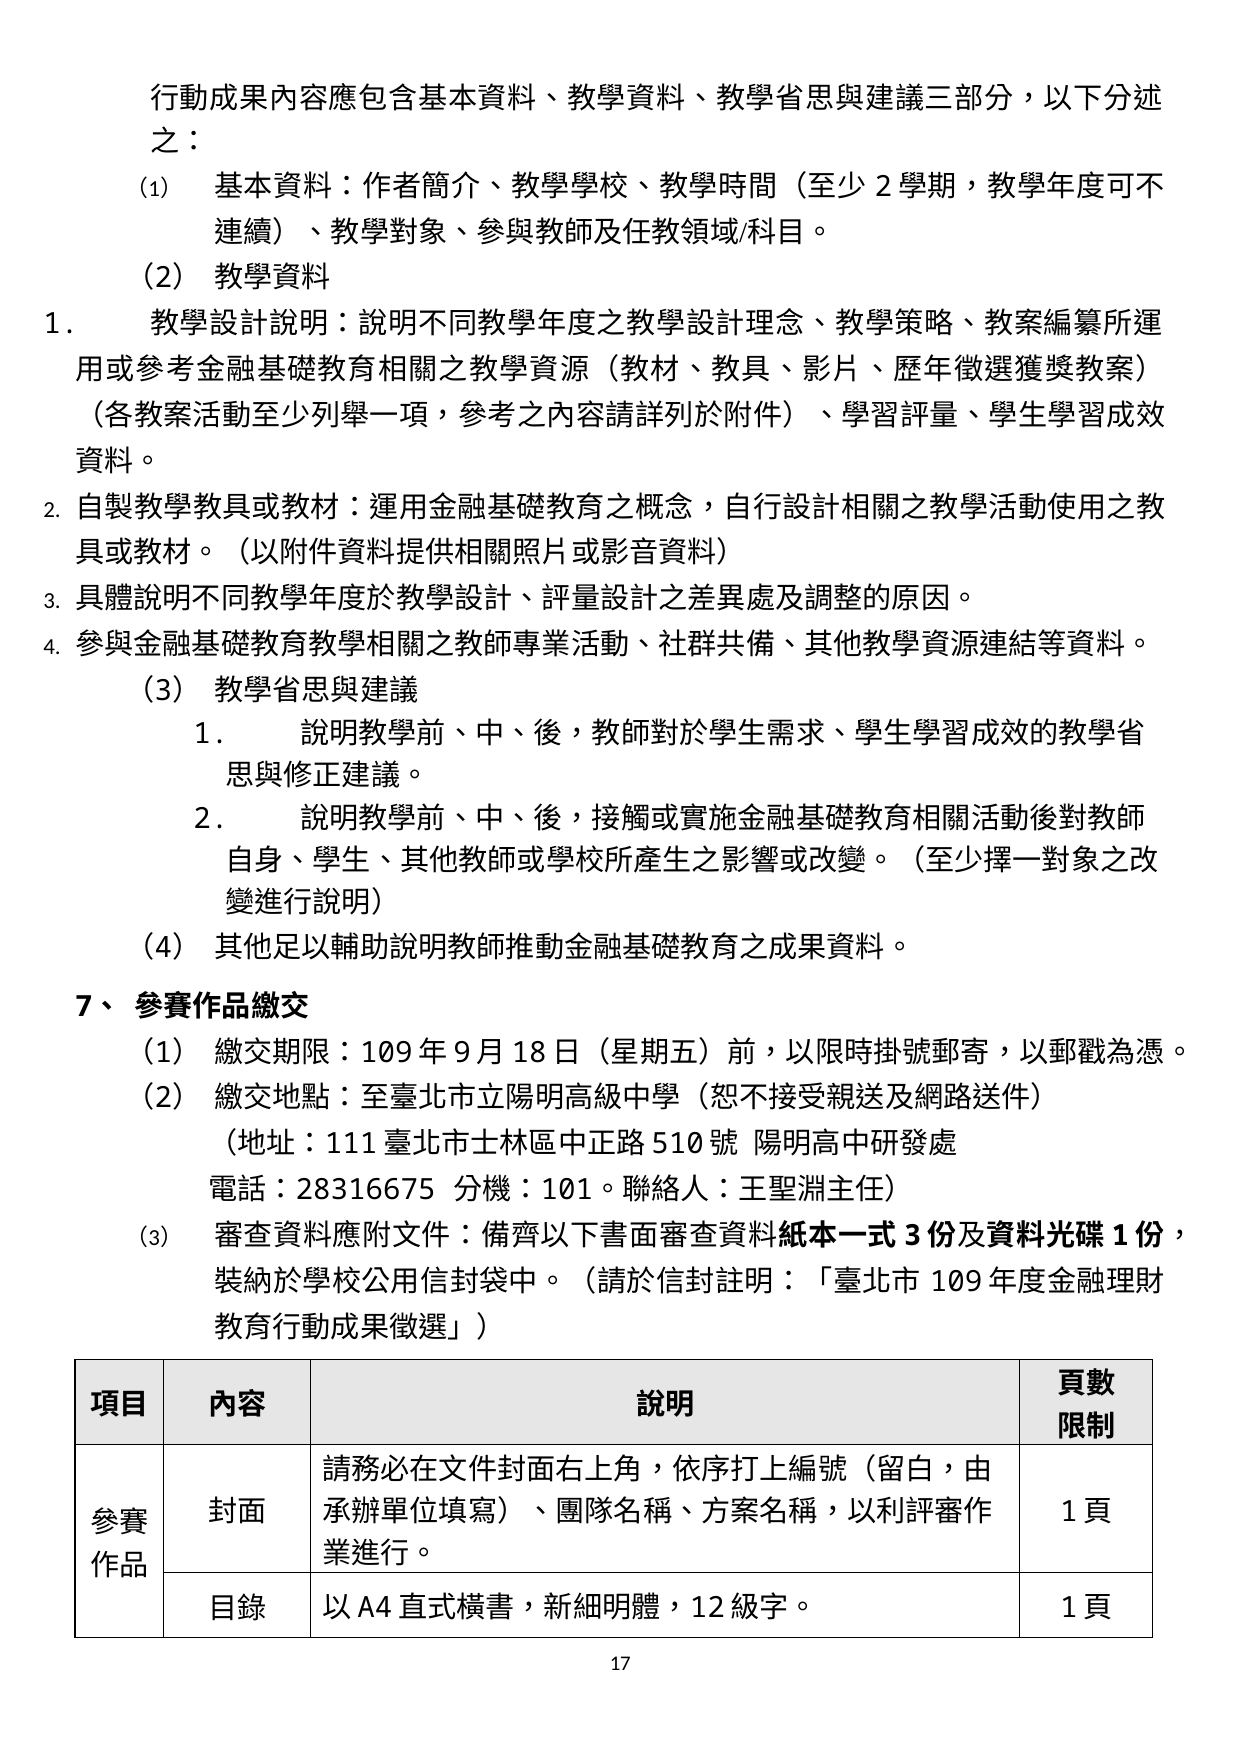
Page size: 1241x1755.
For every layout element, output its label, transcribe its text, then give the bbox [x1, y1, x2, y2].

list 基本資料：作者簡介、教學學校、教學時間（至少2學期，教學年度可不連續）、教學對象、參與教師及任教領域/科目。 [125, 159, 1165, 251]
list 參與金融基礎教育教學相關之教師專業活動、社群共備、其他教學資源連結等資料。 [43, 618, 1165, 664]
list 說明教學前、中、後，教師對於學生需求、學生學習成效的教學省思與修正建議。 [193, 709, 1165, 794]
table_cell 以A4直式橫書，新細明體，12級字。 [311, 1573, 1019, 1637]
list 具體說明不同教學年度於教學設計、評量設計之差異處及調整的原因。 [43, 572, 1165, 618]
text 行動成果內容應包含基本資料、教學資料、教學省思與建議三部分，以下分述之： [150, 75, 1165, 159]
table_header 說明 [311, 1360, 1019, 1444]
list 參賽作品繳交 [75, 979, 1165, 1025]
table_cell 參賽作品 [76, 1445, 163, 1637]
table_header 內容 [164, 1360, 310, 1444]
list 繳交期限：109年9月18日（星期五）前，以限時掛號郵寄，以郵戳為憑。 [125, 1025, 1165, 1071]
list 教學資料 [125, 251, 1165, 297]
list 審查資料應附文件：備齊以下書面審查資料紙本一式3份及資料光碟1份，裝納於學校公用信封袋中。（請於信封註明：「臺北市109年度金融理財教育行動成果徵選」） [125, 1209, 1165, 1346]
table_header 頁數 限制 [1020, 1360, 1152, 1444]
table_header 項目 [76, 1360, 163, 1444]
list 說明教學前、中、後，接觸或實施金融基礎教育相關活動後對教師自身、學生、其他教師或學校所產生之影響或改變。（至少擇一對象之改變進行說明） [193, 794, 1165, 921]
table_cell 1頁 [1020, 1573, 1152, 1637]
table_cell 請務必在文件封面右上角，依序打上編號（留白，由承辦單位填寫）、團隊名稱、方案名稱，以利評審作業進行。 [311, 1445, 1019, 1572]
table_cell 目錄 [164, 1573, 310, 1637]
list 教學設計說明：說明不同教學年度之教學設計理念、教學策略、教案編纂所運用或參考金融基礎教育相關之教學資源（教材、教具、影片、歷年徵選獲獎教案）（各教案活動至少列舉一項，參考之內容請詳列於附件）、學習評量、學生學習成效資料。 [43, 297, 1165, 480]
text （地址：111臺北市士林區中正路510號 陽明高中研發處 電話：28316675 分機：101。聯絡人：王聖淵主任） [208, 1117, 1165, 1209]
table_cell 封面 [164, 1445, 310, 1572]
list 自製教學教具或教材：運用金融基礎教育之概念，自行設計相關之教學活動使用之教具或教材。（以附件資料提供相關照片或影音資料） [43, 480, 1165, 572]
list 其他足以輔助說明教師推動金融基礎教育之成果資料。 [125, 921, 1165, 967]
list 教學省思與建議 [125, 664, 1165, 709]
table_cell 1頁 [1020, 1445, 1152, 1572]
list 繳交地點：至臺北市立陽明高級中學（恕不接受親送及網路送件） [125, 1071, 1165, 1117]
